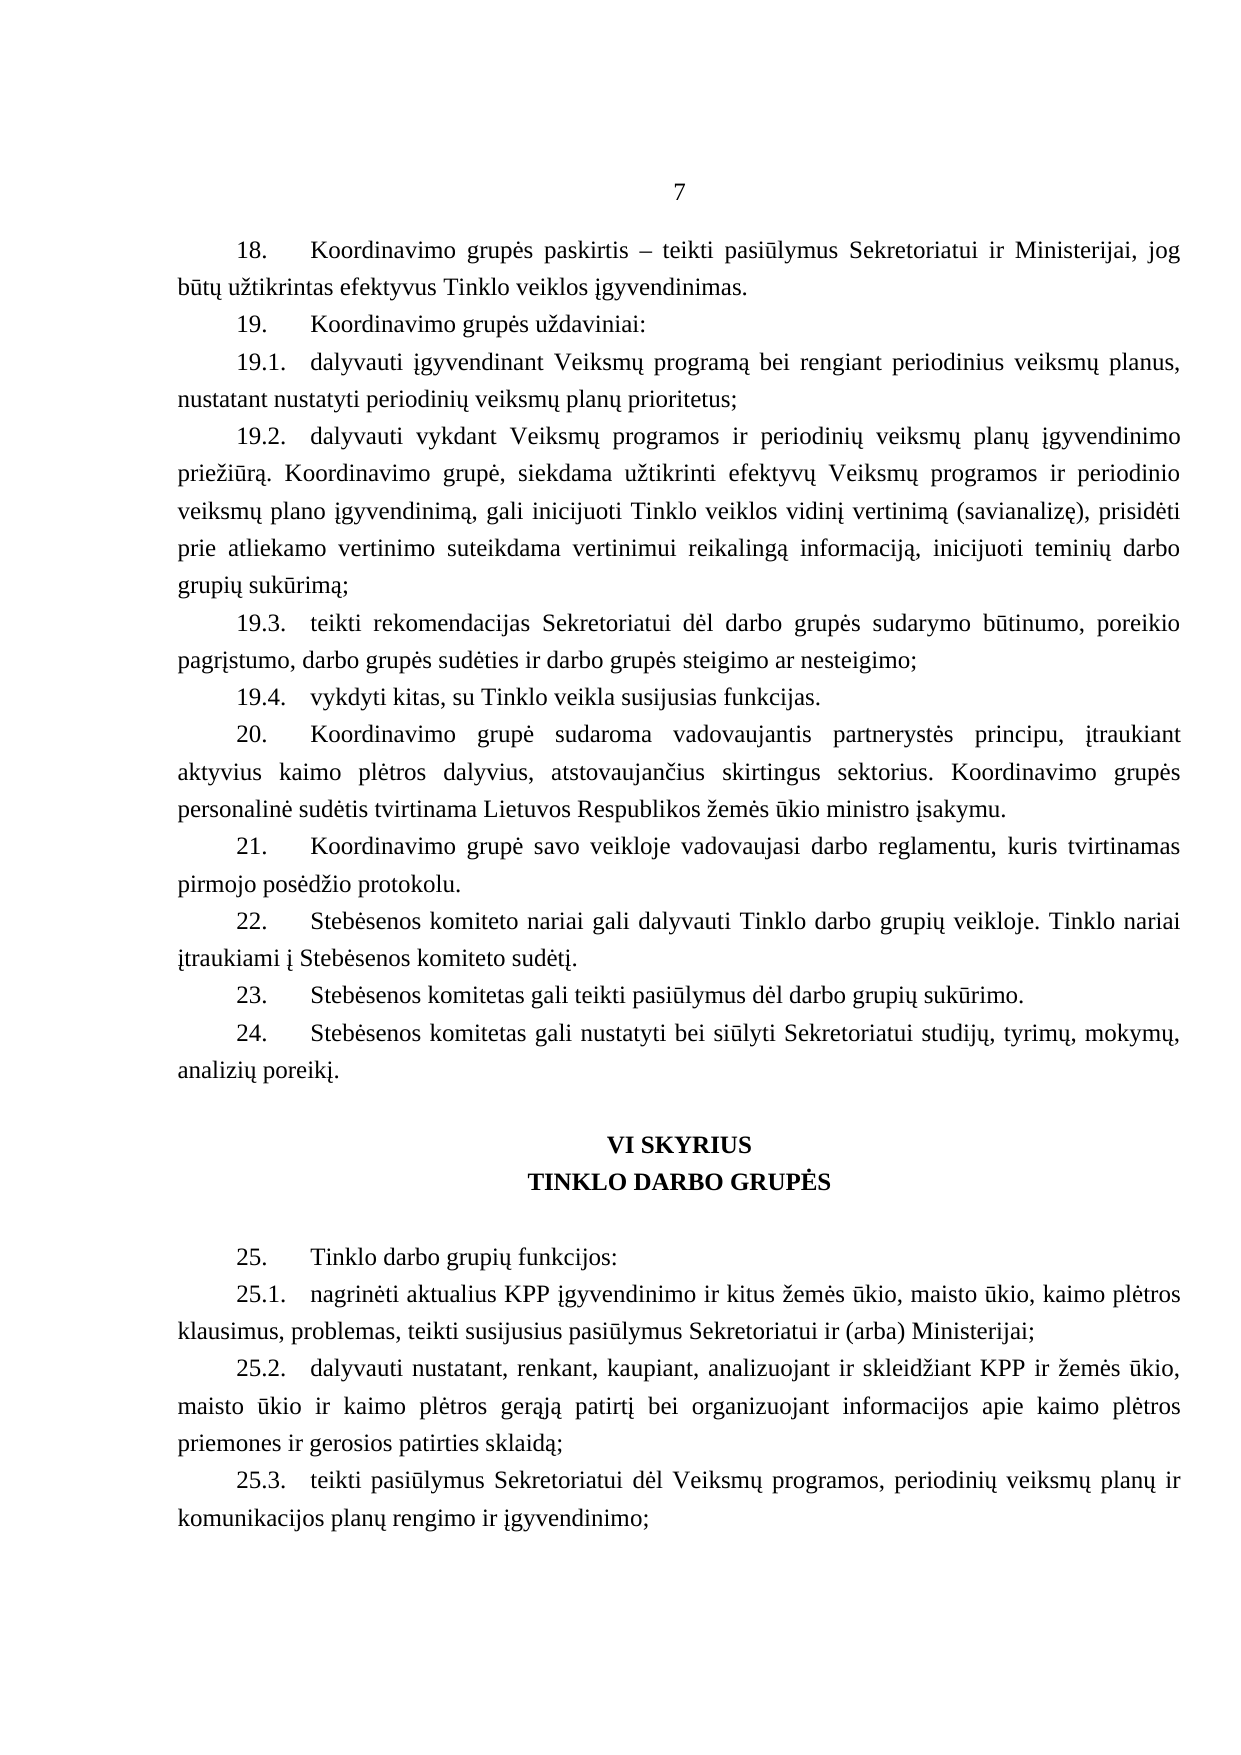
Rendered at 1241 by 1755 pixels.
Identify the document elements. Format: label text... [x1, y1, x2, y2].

text vi SKYRIUS [177, 1130, 1181, 1158]
text 19. Koordinavimo grupės uždaviniai: [177, 309, 1181, 338]
text 19.1. dalyvauti įgyvendinant Veiksmų programą bei rengiant periodinius veiksmų planus, nustatant nustatyti periodinių veiksmų planų prioritetus; [177, 347, 1181, 413]
text 18. Koordinavimo grupės paskirtis – teikti pasiūlymus Sekretoriatui ir Ministerijai, jog būtų užtikrintas efektyvus Tinklo veiklos įgyvendinimas. [177, 235, 1181, 301]
text 19.2. dalyvauti vykdant Veiksmų programos ir periodinių veiksmų planų įgyvendinimo priežiūrą. Koordinavimo grupė, siekdama užtikrinti efektyvų Veiksmų programos ir periodinio veiksmų plano įgyvendinimą, gali inicijuoti Tinklo veiklos vidinį vertinimą (savianalizę), prisidėti prie atliekamo vertinimo suteikdama vertinimui reikalingą informaciją, inicijuoti teminių darbo grupių sukūrimą; [177, 421, 1181, 599]
text 22. Stebėsenos komiteto nariai gali dalyvauti Tinklo darbo grupių veikloje. Tinklo nariai įtraukiami į Stebėsenos komiteto sudėtį. [177, 906, 1181, 972]
text 21. Koordinavimo grupė savo veikloje vadovaujasi darbo reglamentu, kuris tvirtinamas pirmojo posėdžio protokolu. [177, 831, 1181, 897]
text 25. Tinklo darbo grupių funkcijos: [177, 1242, 1181, 1270]
text 19.4. vykdyti kitas, su Tinklo veikla susijusias funkcijas. [177, 682, 1181, 711]
text 25.2. dalyvauti nustatant, renkant, kaupiant, analizuojant ir skleidžiant KPP ir žemės ūkio, maisto ūkio ir kaimo plėtros gerąją patirtį bei organizuojant informacijos apie kaimo plėtros priemones ir gerosios patirties sklaidą; [177, 1353, 1181, 1457]
text 25.1. nagrinėti aktualius KPP įgyvendinimo ir kitus žemės ūkio, maisto ūkio, kaimo plėtros klausimus, problemas, teikti susijusius pasiūlymus Sekretoriatui ir (arba) Ministerijai; [177, 1279, 1181, 1345]
text 24. Stebėsenos komitetas gali nustatyti bei siūlyti Sekretoriatui studijų, tyrimų, mokymų, analizių poreikį. [177, 1018, 1181, 1084]
text 23. Stebėsenos komitetas gali teikti pasiūlymus dėl darbo grupių sukūrimo. [177, 981, 1181, 1009]
text 20. Koordinavimo grupė sudaroma vadovaujantis partnerystės principu, įtraukiant aktyvius kaimo plėtros dalyvius, atstovaujančius skirtingus sektorius. Koordinavimo grupės personalinė sudėtis tvirtinama Lietuvos Respublikos žemės ūkio ministro įsakymu. [177, 719, 1181, 823]
text 19.3. teikti rekomendacijas Sekretoriatui dėl darbo grupės sudarymo būtinumo, poreikio pagrįstumo, darbo grupės sudėties ir darbo grupės steigimo ar nesteigimo; [177, 608, 1181, 674]
text 25.3. teikti pasiūlymus Sekretoriatui dėl Veiksmų programos, periodinių veiksmų planų ir komunikacijos planų rengimo ir įgyvendinimo; [177, 1465, 1181, 1531]
text TINKLO DARBO GRUPĖS [177, 1167, 1181, 1196]
